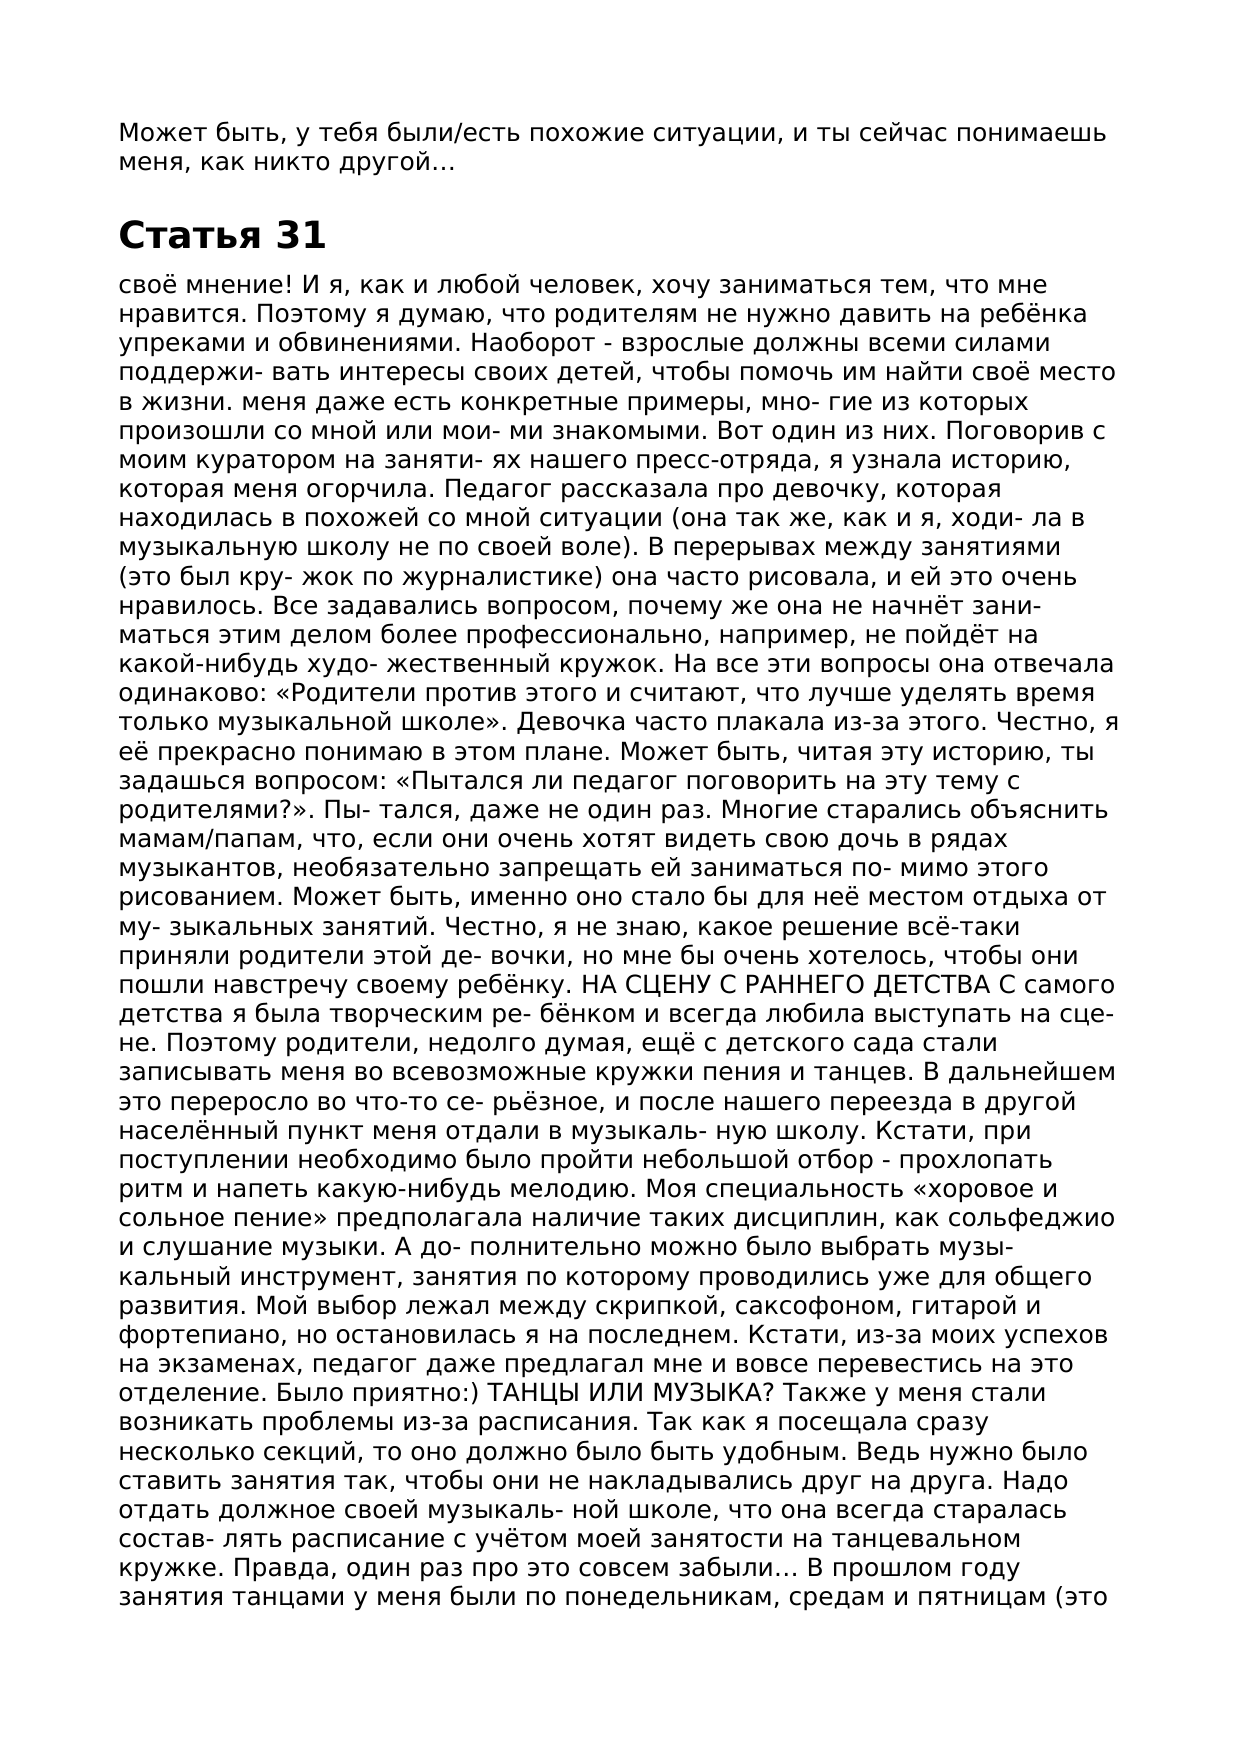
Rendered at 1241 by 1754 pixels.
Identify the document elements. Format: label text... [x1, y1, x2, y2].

text своё мнение! И я, как и любой человек, хочу заниматься тем, что мне нравится. Поэтому я думаю, что родителям не нужно давить на ребёнка упреками и обвинениями. Наоборот - взрослые должны всеми силами поддержи- вать интересы своих детей, чтобы помочь им найти своё место в жизни. меня даже есть конкретные примеры, мно- гие из которых произошли со мной или мои- ми знакомыми. Вот один из них. Поговорив с моим куратором на заняти- ях нашего пресс-отряда, я узнала историю, которая меня огорчила. Педагог рассказала про девочку, которая находилась в похожей со мной ситуации (она так же, как и я, ходи- ла в музыкальную школу не по своей воле). В перерывах между занятиями (это был кру- жок по журналистике) она часто рисовала, и ей это очень нравилось. Все задавались вопросом, почему же она не начнёт зани- маться этим делом более профессионально, например, не пойдёт на какой-нибудь худо- жественный кружок. На все эти вопросы она отвечала одинаково: «Родители против этого и считают, что лучше уделять время только музыкальной школе». Девочка часто плакала из-за этого. Честно, я её прекрасно понимаю в этом плане. Может быть, читая эту историю, ты задашься вопросом: «Пытался ли педагог поговорить на эту тему с родителями?». Пы- тался, даже не один раз. Многие старались объяснить мамам/папам, что, если они очень хотят видеть свою дочь в рядах музыкантов, необязательно запрещать ей заниматься по- мимо этого рисованием. Может быть, именно оно стало бы для неё местом отдыха от му- зыкальных занятий. Честно, я не знаю, какое решение всё-таки приняли родители этой де- вочки, но мне бы очень хотелось, чтобы они пошли навстречу своему ребёнку. НА СЦЕНУ С РАННЕГО ДЕТСТВА С самого детства я была творческим ре- бёнком и всегда любила выступать на сце- не. Поэтому родители, недолго думая, ещё с детского сада стали записывать меня во всевозможные кружки пения и танцев. В дальнейшем это переросло во что-то се- рьёзное, и после нашего переезда в другой населённый пункт меня отдали в музыкаль- ную школу. Кстати, при поступлении необходимо было пройти небольшой отбор - прохлопать ритм и напеть какую-нибудь мелодию. Моя специальность «хоровое и сольное пение» предполагала наличие таких дисциплин, как сольфеджио и слушание музыки. А до- полнительно можно было выбрать музы- кальный инструмент, занятия по которому проводились уже для общего развития. Мой выбор лежал между скрипкой, саксофоном, гитарой и фортепиано, но остановилась я на последнем. Кстати, из-за моих успехов на экзаменах, педагог даже предлагал мне и вовсе перевестись на это отделение. Было приятно:) ТАНЦЫ ИЛИ МУЗЫКА? Также у меня стали возникать проблемы из-за расписания. Так как я посещала сразу несколько секций, то оно должно было быть удобным. Ведь нужно было ставить занятия так, чтобы они не накладывались друг на друга. Надо отдать должное своей музыкаль- ной школе, что она всегда старалась состав- лять расписание с учётом моей занятости на танцевальном кружке. Правда, один раз про это совсем забыли… В прошлом году занятия танцами у меня были по понедельникам, средам и пятницам (это [118, 270, 1122, 1612]
text Может быть, у тебя были/есть похожие ситуации, и ты сейчас понимаешь меня, как никто другой… [118, 118, 1122, 176]
subtitle Статья 31 [118, 214, 1122, 258]
